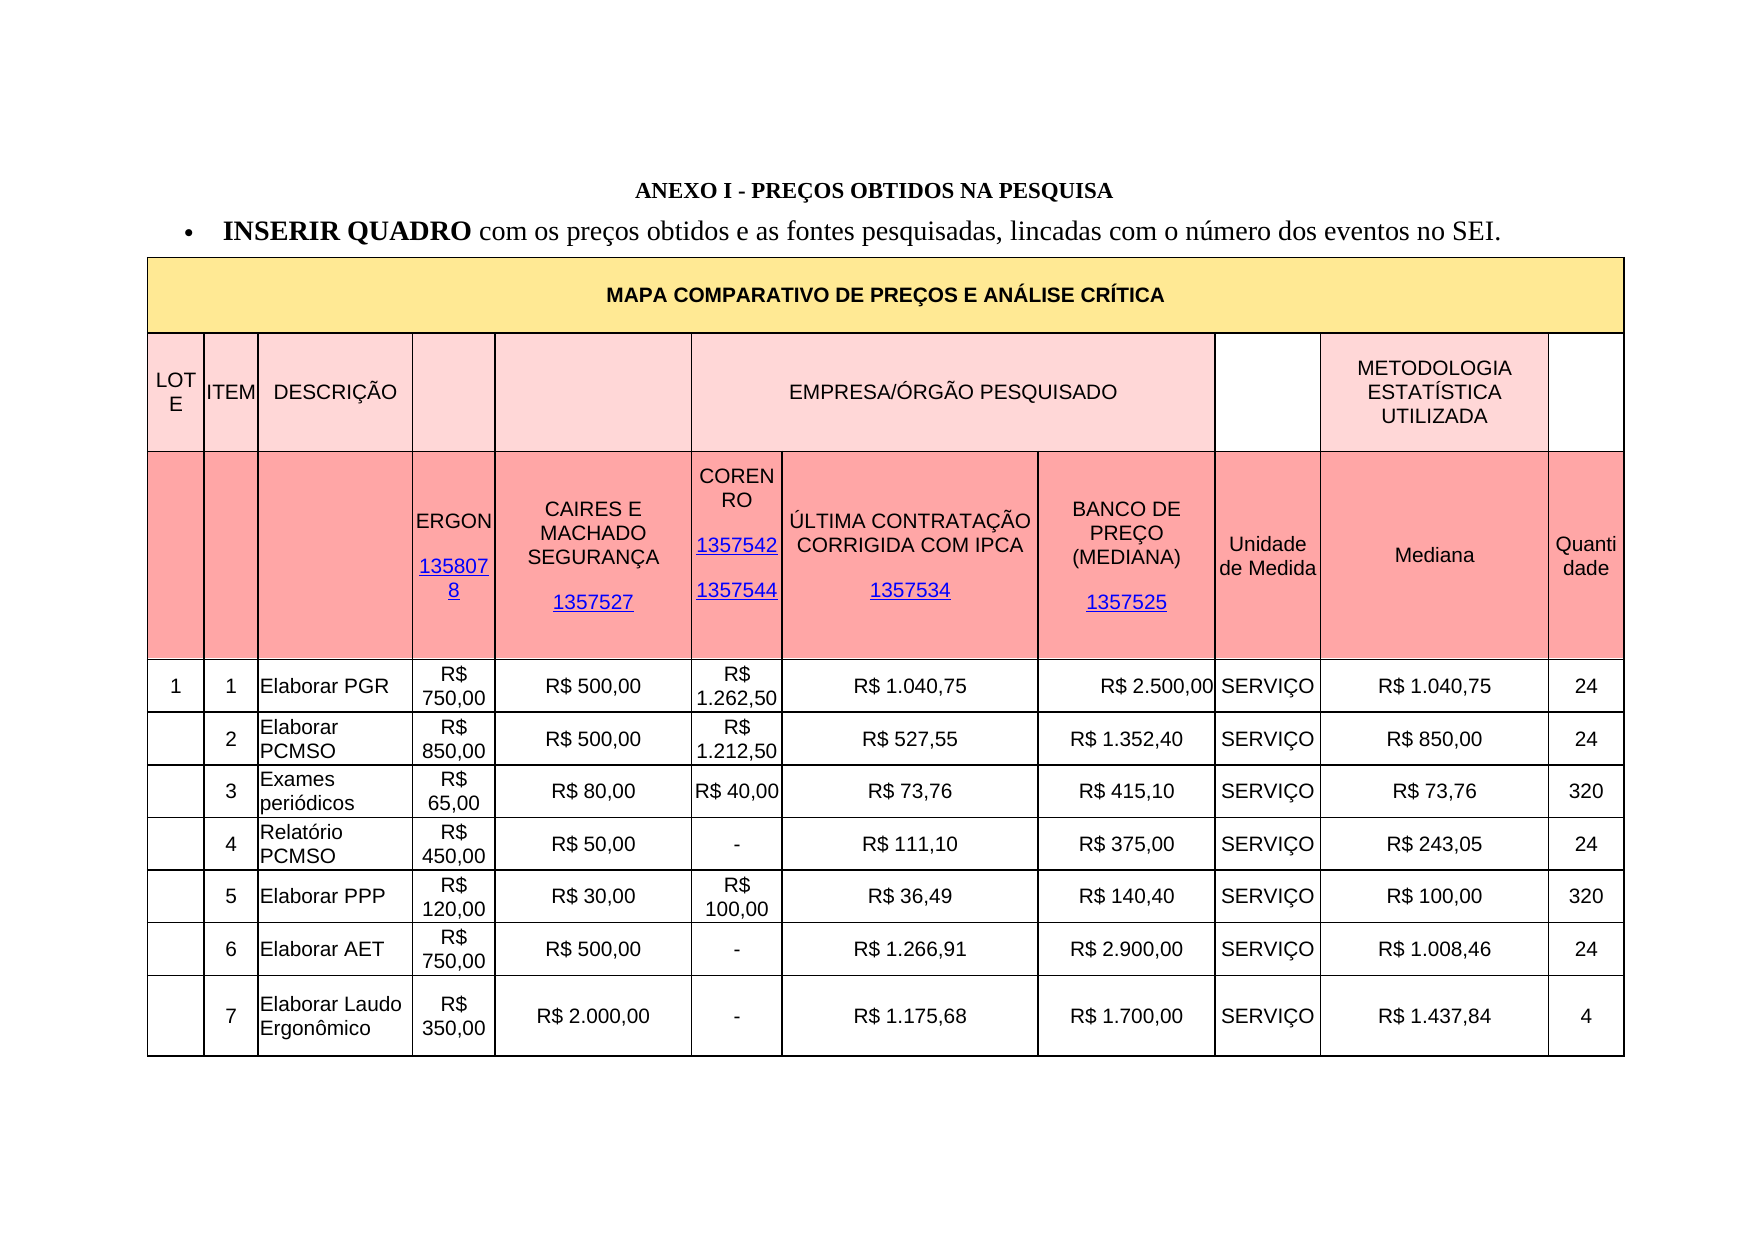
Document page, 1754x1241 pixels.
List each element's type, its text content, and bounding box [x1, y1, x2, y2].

table_cell 6 [205, 923, 257, 974]
table_cell R$ 415,10 [1039, 766, 1214, 817]
table_cell Elaborar AET [259, 923, 412, 974]
table_cell [205, 452, 257, 658]
table_cell R$ 500,00 [496, 713, 691, 764]
table_cell Elaborar PCMSO [259, 713, 412, 764]
table_cell R$ 1.040,75 [783, 660, 1037, 711]
table_cell 1 [148, 660, 203, 711]
table_cell R$ 40,00 [692, 766, 781, 817]
table_cell 2 [205, 713, 257, 764]
table_cell 320 [1549, 871, 1623, 922]
table_cell R$ 750,00 [413, 660, 494, 711]
table_cell - [692, 818, 781, 869]
table_cell Exames periódicos [259, 766, 412, 817]
table_cell R$ 850,00 [413, 713, 494, 764]
table_cell R$ 1.008,46 [1321, 923, 1548, 974]
table_cell 3 [205, 766, 257, 817]
table_cell 4 [205, 818, 257, 869]
table_cell R$ 1.352,40 [1039, 713, 1214, 764]
table_cell R$ 1.262,50 [692, 660, 781, 711]
table_cell R$ 36,49 [783, 871, 1037, 922]
table_cell METODOLOGIA ESTATÍSTICA UTILIZADA [1321, 334, 1548, 451]
list INSERIR QUADRO com os preços obtidos e as fontes pesquisadas, lincadas com o número dos eventos no SEI. [185, 214, 1606, 246]
table_cell Elaborar Laudo Ergonômico [259, 976, 412, 1055]
table_cell Elaborar PPP [259, 871, 412, 922]
table_cell R$ 1.437,84 [1321, 976, 1548, 1055]
table_cell 1 [205, 660, 257, 711]
table_cell 7 [205, 976, 257, 1055]
table_cell R$ 1.266,91 [783, 923, 1037, 974]
table_cell 24 [1549, 660, 1623, 711]
table_cell CAIRES E MACHADO SEGURANÇA 1357527 [496, 452, 691, 658]
table_cell R$ 375,00 [1039, 818, 1214, 869]
table_cell 24 [1549, 713, 1623, 764]
table_cell R$ 50,00 [496, 818, 691, 869]
table_cell R$ 243,05 [1321, 818, 1548, 869]
table_cell SERVIÇO [1216, 713, 1320, 764]
table_cell ÚLTIMA CONTRATAÇÃO CORRIGIDA COM IPCA 1357534 [783, 452, 1037, 658]
table_cell R$ 500,00 [496, 923, 691, 974]
table_cell Mediana [1321, 452, 1548, 658]
table_cell [148, 818, 203, 869]
table_cell 24 [1549, 818, 1623, 869]
table_cell R$ 850,00 [1321, 713, 1548, 764]
table_cell R$ 100,00 [1321, 871, 1548, 922]
table_cell SERVIÇO [1216, 871, 1320, 922]
table_cell [496, 334, 691, 451]
table_cell R$ 750,00 [413, 923, 494, 974]
table_cell R$ 500,00 [496, 660, 691, 711]
table_cell R$ 140,40 [1039, 871, 1214, 922]
table_cell SERVIÇO [1216, 976, 1320, 1055]
table_cell [1549, 334, 1623, 451]
table_cell R$ 350,00 [413, 976, 494, 1055]
table_cell [148, 871, 203, 922]
table_cell 320 [1549, 766, 1623, 817]
table_cell R$ 65,00 [413, 766, 494, 817]
table_cell Unidade de Medida [1216, 452, 1320, 658]
table_cell R$ 1.175,68 [783, 976, 1037, 1055]
table_cell [148, 923, 203, 974]
text ANEXO I - PREÇOS OBTIDOS NA PESQUISA [154, 177, 1600, 203]
table_cell R$ 2.500,00 [1039, 660, 1214, 711]
table_cell R$ 120,00 [413, 871, 494, 922]
table_cell R$ 80,00 [496, 766, 691, 817]
table_cell DESCRIÇÃO [259, 334, 412, 451]
table_cell SERVIÇO [1216, 660, 1320, 711]
table_cell R$ 111,10 [783, 818, 1037, 869]
table_cell BANCO DE PREÇO (MEDIANA) 1357525 [1039, 452, 1214, 658]
table_cell R$ 450,00 [413, 818, 494, 869]
table_cell SERVIÇO [1216, 923, 1320, 974]
table_cell R$ 1.212,50 [692, 713, 781, 764]
table_cell Quantidade [1549, 452, 1623, 658]
table_cell ITEM [205, 334, 257, 451]
table_cell Elaborar PGR [259, 660, 412, 711]
table_cell R$ 73,76 [783, 766, 1037, 817]
table_cell LOTE [148, 334, 203, 451]
table_cell - [692, 976, 781, 1055]
table_cell SERVIÇO [1216, 818, 1320, 869]
table_cell ERGON 1358078 [413, 452, 494, 658]
table_cell R$ 2.000,00 [496, 976, 691, 1055]
table_cell R$ 100,00 [692, 871, 781, 922]
table_cell R$ 73,76 [1321, 766, 1548, 817]
table_cell [148, 713, 203, 764]
table_cell EMPRESA/ÓRGÃO PESQUISADO [692, 334, 1214, 451]
table_cell R$ 527,55 [783, 713, 1037, 764]
table_cell R$ 2.900,00 [1039, 923, 1214, 974]
table_header MAPA COMPARATIVO DE PREÇOS E ANÁLISE CRÍTICA [148, 258, 1623, 332]
table_cell [148, 452, 203, 658]
table_cell R$ 30,00 [496, 871, 691, 922]
table_cell [1216, 334, 1320, 451]
table_cell Relatório PCMSO [259, 818, 412, 869]
table_cell [259, 452, 412, 658]
table_cell R$ 1.700,00 [1039, 976, 1214, 1055]
table_cell COREN RO 1357542 1357544 [692, 452, 781, 658]
table_cell - [692, 923, 781, 974]
table_cell R$ 1.040,75 [1321, 660, 1548, 711]
table_cell 24 [1549, 923, 1623, 974]
table_cell [148, 976, 203, 1055]
table_cell 4 [1549, 976, 1623, 1055]
table_cell [413, 334, 494, 451]
table_cell SERVIÇO [1216, 766, 1320, 817]
table_cell [148, 766, 203, 817]
table_cell 5 [205, 871, 257, 922]
